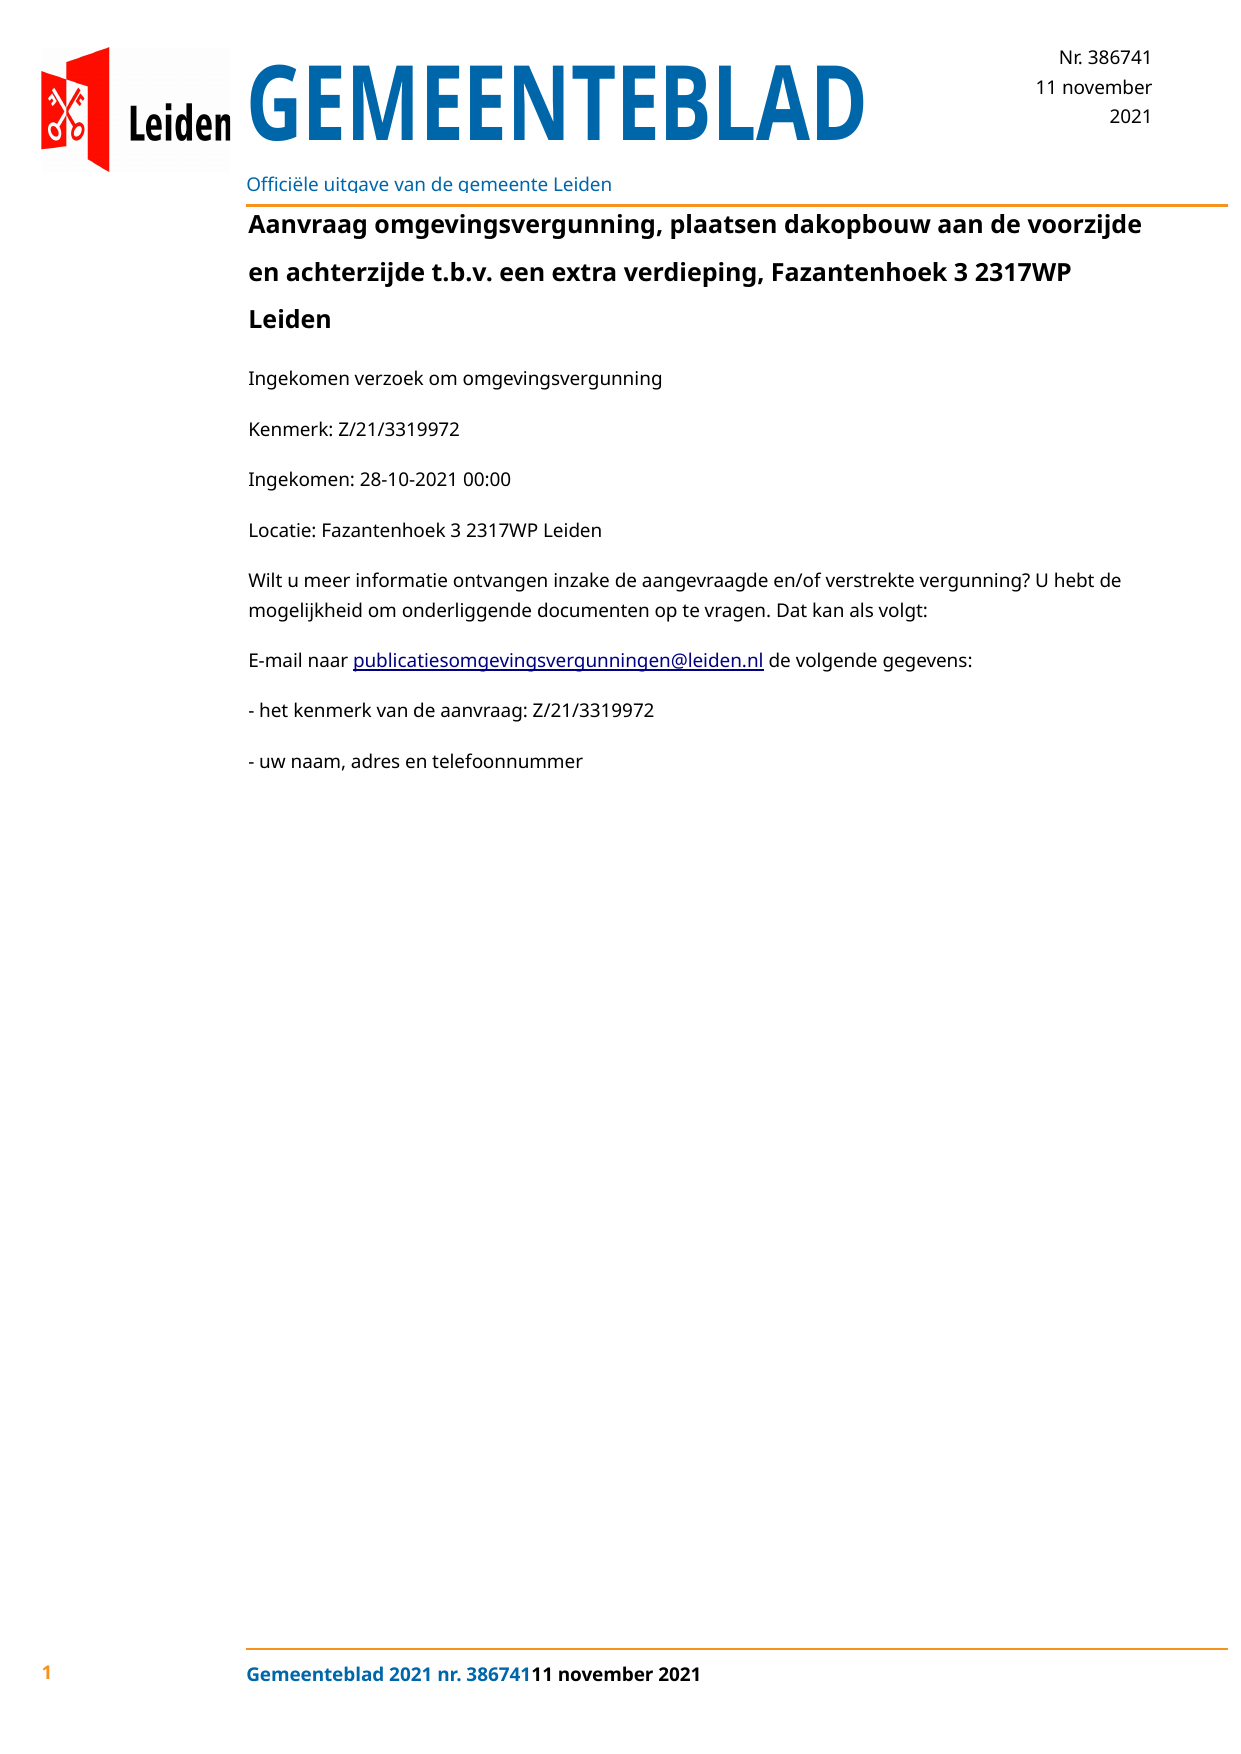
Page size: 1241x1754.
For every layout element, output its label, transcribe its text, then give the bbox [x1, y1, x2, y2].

text Locatie: Fazantenhoek 3 2317WP Leiden [248, 517, 1152, 542]
text - uw naam, adres en telefoonnummer [248, 748, 1152, 774]
text - het kenmerk van de aanvraag: Z/21/3319972 [248, 698, 1152, 723]
text Ingekomen: 28-10-2021 00:00 [248, 466, 1152, 492]
text Wilt u meer informatie ontvangen inzake de aangevraagde en/of verstrekte vergunning? U hebt de mogelijkheid om onderliggende documenten op te vragen. Dat kan als volgt: [248, 567, 1152, 622]
text Kenmerk: Z/21/3319972 [248, 416, 1152, 442]
picture [41, 47, 231, 172]
text Ingekomen verzoek om omgevingsvergunning [248, 366, 1152, 391]
text E-mail naar publicatiesomgevingsvergunningen@leiden.nl de volgende gegevens: [248, 647, 1152, 673]
text Aanvraag omgevingsvergunning, plaatsen dakopbouw aan de voorzijde en achterzijde t.b.v. een extra verdieping, Fazantenhoek 3 2317WP Leiden [248, 207, 1152, 336]
